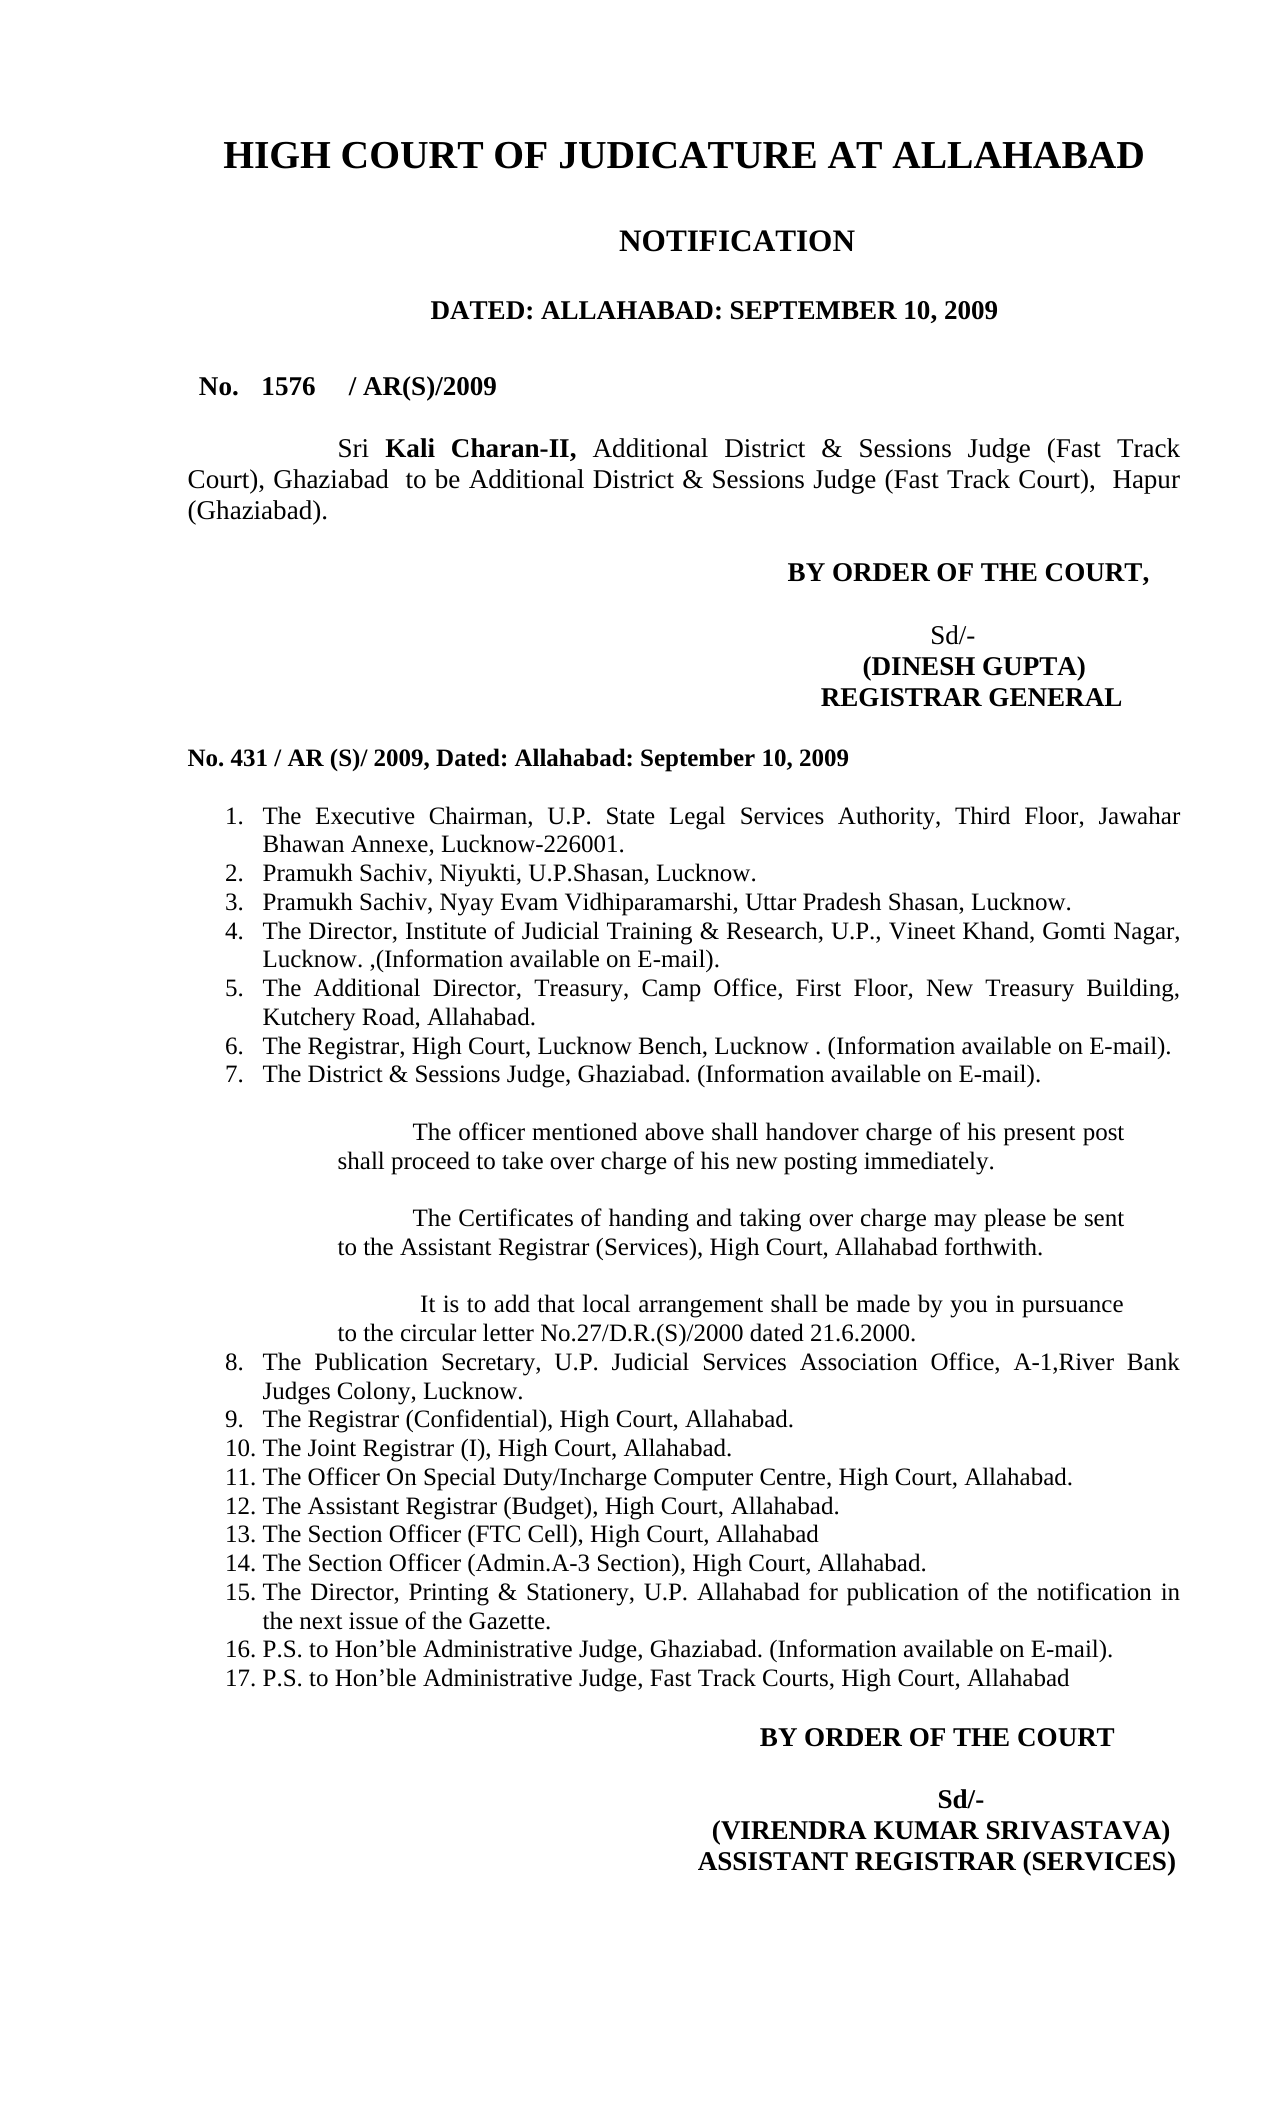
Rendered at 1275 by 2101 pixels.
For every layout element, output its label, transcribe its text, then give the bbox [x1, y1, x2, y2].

text The Certificates of handing and taking over charge may please be sent to the Assistant Registrar (Services), High Court, Allahabad forthwith. [337, 1203, 1125, 1261]
text HIGH COURT OF JUDICATURE AT ALLAHABAD [187, 131, 1181, 177]
list P.S. to Hon’ble Administrative Judge, Fast Track Courts, High Court, Allahabad [225, 1663, 1181, 1692]
list P.S. to Hon’ble Administrative Judge, Ghaziabad. (Information available on E-mail). [225, 1634, 1181, 1663]
text The officer mentioned above shall handover charge of his present post shall proceed to take over charge of his new posting immediately. [337, 1117, 1125, 1174]
text ASSISTANT REGISTRAR (SERVICES) [187, 1845, 1181, 1877]
table_header / AR(S)/2009 [338, 370, 532, 401]
list The Assistant Registrar (Budget), High Court, Allahabad. [225, 1491, 1181, 1519]
list The Joint Registrar (I), High Court, Allahabad. [225, 1433, 1181, 1462]
table_header 1576 [250, 370, 337, 401]
list The Director, Institute of Judicial Training & Research, U.P., Vineet Khand, Gomti Nagar, Lucknow. ,(Information available on E-mail). [225, 916, 1181, 973]
subtitle NOTIFICATION [187, 222, 1181, 258]
list The District & Sessions Judge, Ghaziabad. (Information available on E-mail). [225, 1059, 1181, 1088]
list The Officer On Special Duty/Incharge Computer Centre, High Court, Allahabad. [225, 1462, 1181, 1491]
list Pramukh Sachiv, Niyukti, U.P.Shasan, Lucknow. [225, 858, 1181, 887]
list The Publication Secretary, U.P. Judicial Services Association Office, A-1,River Bank Judges Colony, Lucknow. [225, 1347, 1181, 1404]
list Pramukh Sachiv, Nyay Evam Vidhiparamarshi, Uttar Pradesh Shasan, Lucknow. [225, 887, 1181, 916]
list The Section Officer (FTC Cell), High Court, Allahabad [225, 1519, 1181, 1548]
subtitle DATED: ALLAHABAD: SEPTEMBER 10, 2009 [187, 294, 1181, 325]
text Sd/- [787, 1783, 1181, 1814]
list The Registrar (Confidential), High Court, Allahabad. [225, 1404, 1181, 1433]
list The Director, Printing & Stationery, U.P. Allahabad for publication of the notification in the next issue of the Gazette. [225, 1577, 1181, 1634]
text BY ORDER OF THE COURT, [562, 556, 1181, 588]
list The Executive Chairman, U.P. State Legal Services Authority, Third Floor, Jawahar Bhawan Annexe, Lucknow-226001. [225, 801, 1181, 858]
text Sri Kali Charan-II, Additional District & Sessions Judge (Fast Track Court), Ghaziabad to be Additional District & Sessions Judge (Fast Track Court), Hapur (Ghaziabad). [187, 432, 1181, 525]
list The Registrar, High Court, Lucknow Bench, Lucknow . (Information available on E-mail). [225, 1031, 1181, 1059]
text It is to add that local arrangement shall be made by you in pursuance to the circular letter No.27/D.R.(S)/2000 dated 21.6.2000. [300, 1289, 1125, 1347]
table_header No. [188, 370, 250, 401]
list The Additional Director, Treasury, Camp Office, First Floor, New Treasury Building, Kutchery Road, Allahabad. [225, 973, 1181, 1031]
text BY ORDER OF THE COURT [712, 1721, 1181, 1752]
text Sd/- [712, 619, 1181, 650]
text No. 431 / AR (S)/ 2009, Dated: Allahabad: September 10, 2009 [187, 743, 1181, 772]
text (VIRENDRA KUMAR SRIVASTAVA) [187, 1814, 1181, 1845]
list The Section Officer (Admin.A-3 Section), High Court, Allahabad. [225, 1548, 1181, 1577]
text REGISTRAR GENERAL [637, 681, 1181, 712]
text (DINESH GUPTA) [187, 650, 1183, 681]
